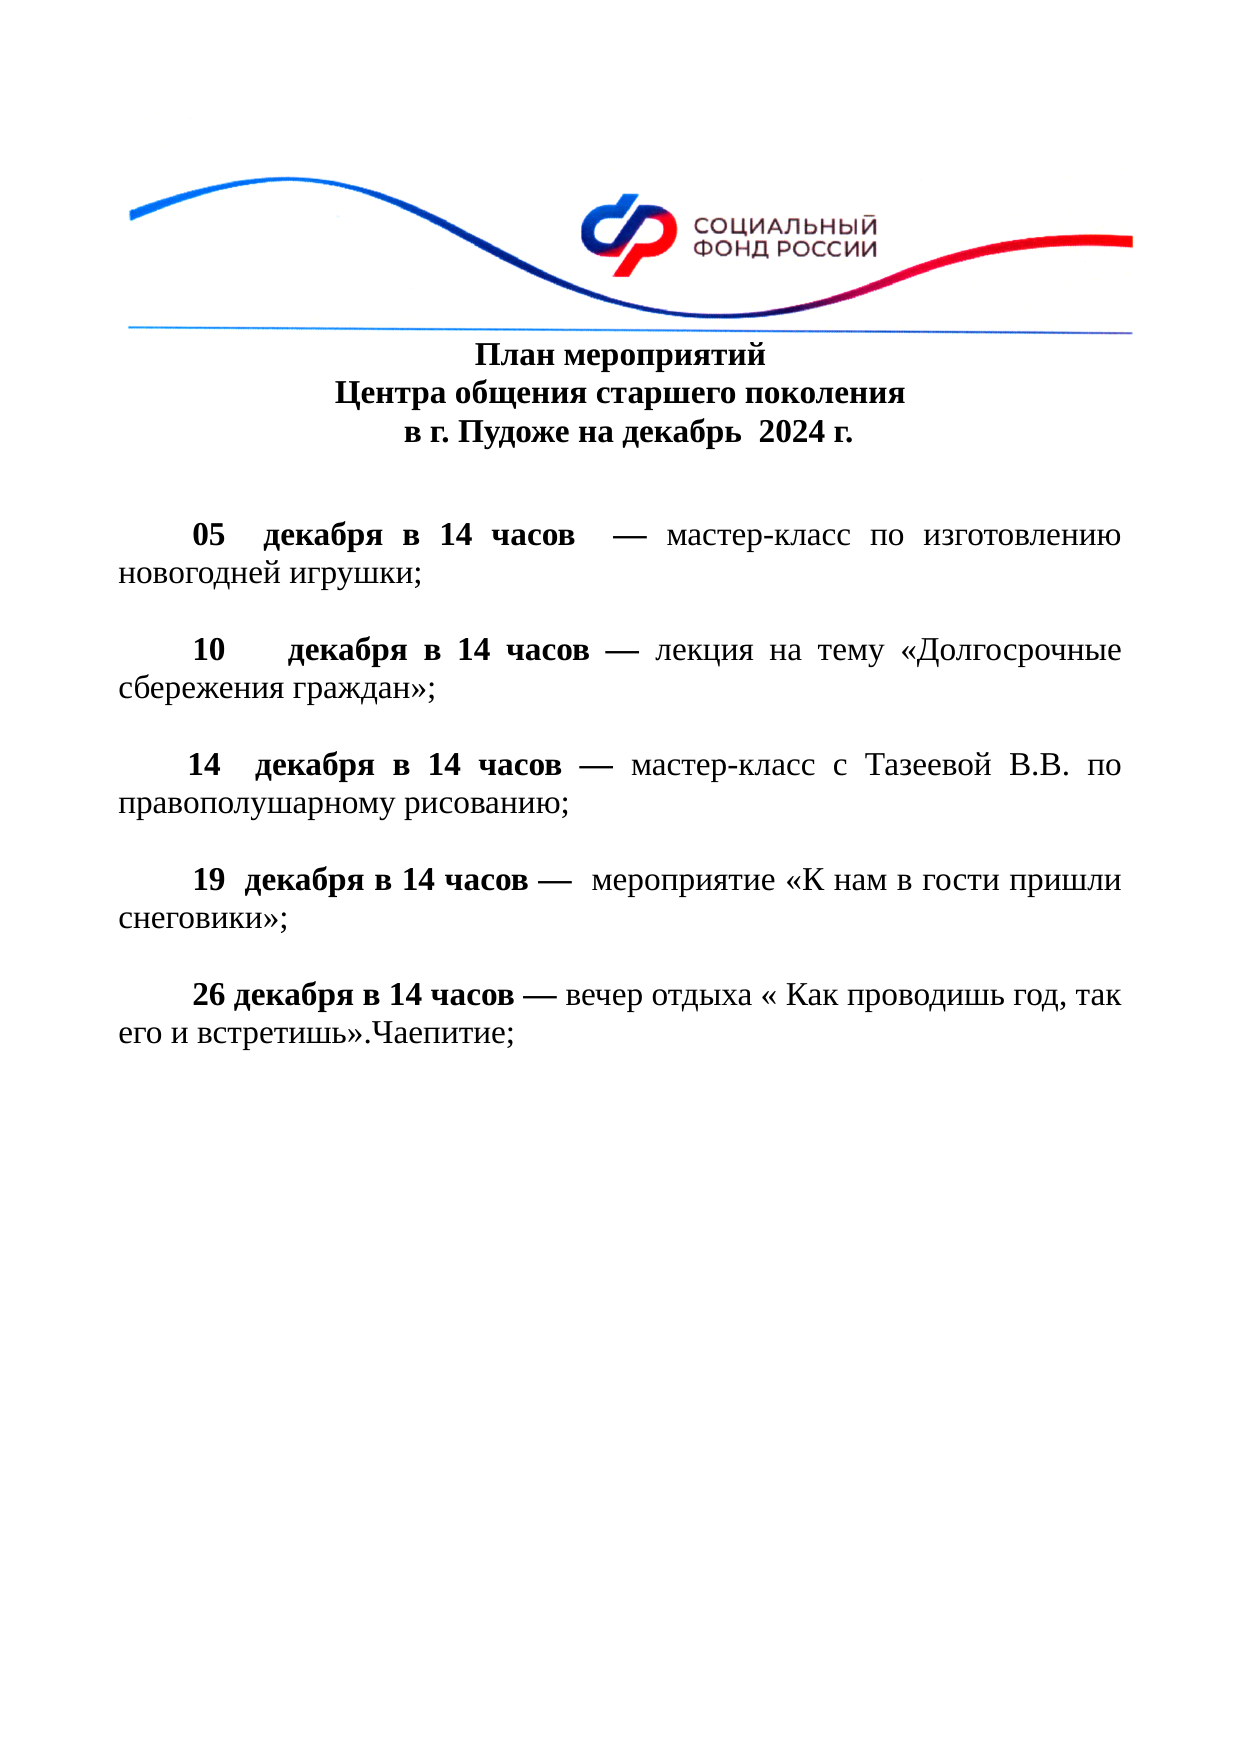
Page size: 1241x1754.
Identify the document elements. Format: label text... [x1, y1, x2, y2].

text 14 декабря в 14 часов — мастер-класс с Тазеевой В.В. по правополушарному рисованию; [118, 744, 1122, 821]
text План мероприятий [118, 335, 1122, 372]
text Центра общения старшего поколения [118, 372, 1122, 411]
text 05 декабря в 14 часов — мастер-класс по изготовлению новогодней игрушки; [118, 514, 1122, 591]
picture [118, 118, 1136, 335]
text в г. Пудоже на декабрь 2024 г. [118, 411, 1122, 449]
text 10 декабря в 14 часов — лекция на тему «Долгосрочные сбережения граждан»; [118, 629, 1122, 706]
text 19 декабря в 14 часов — мероприятие «К нам в гости пришли снеговики»; [118, 859, 1122, 936]
text 26 декабря в 14 часов — вечер отдыха « Как проводишь год, так его и встретишь».Чаепитие; [118, 974, 1122, 1051]
